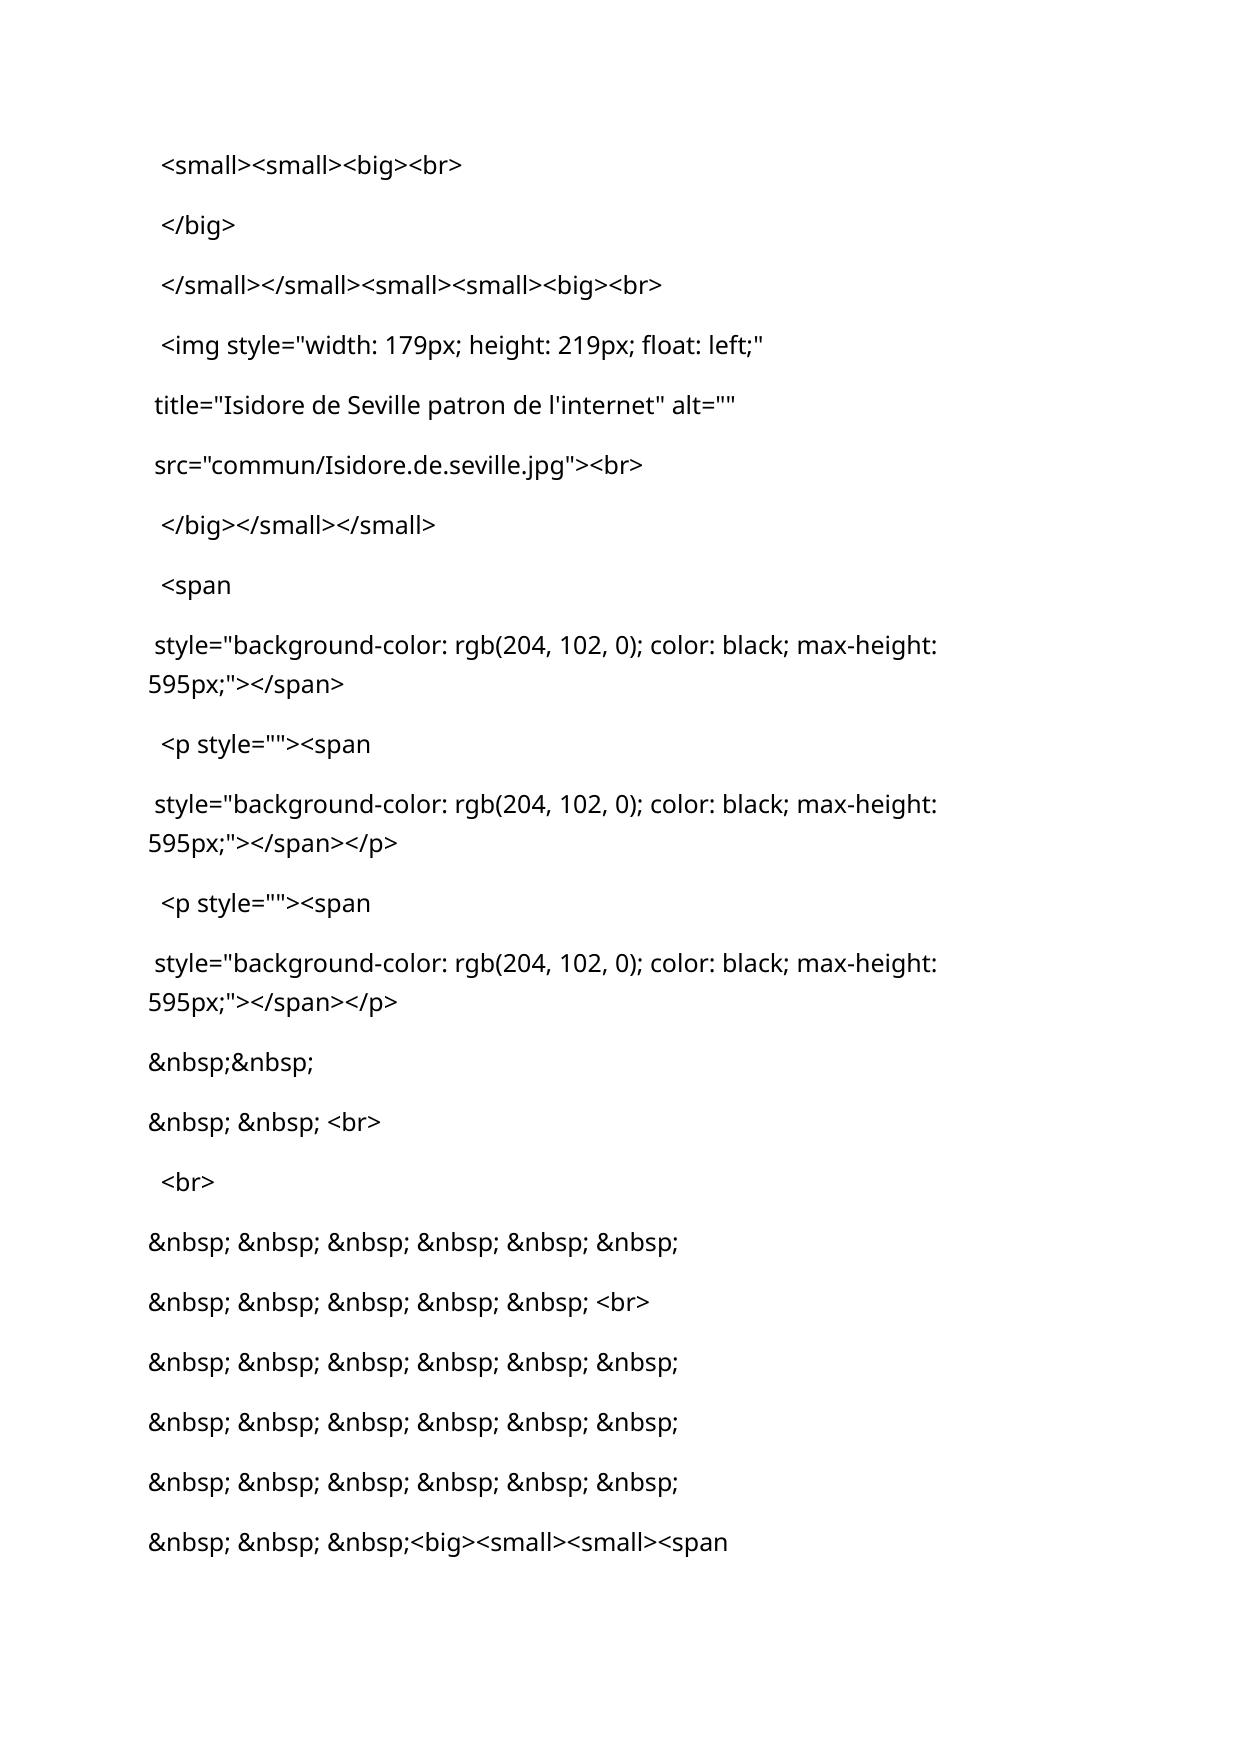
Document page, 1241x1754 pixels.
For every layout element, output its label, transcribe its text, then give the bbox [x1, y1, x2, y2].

text <img style="width: 179px; height: 219px; float: left;" [148, 328, 1093, 362]
text </big> [148, 208, 1093, 242]
text &nbsp; &nbsp; <br> [148, 1105, 1093, 1139]
text &nbsp; &nbsp; &nbsp; &nbsp; &nbsp; &nbsp; [148, 1345, 1093, 1379]
text </big></small></small> [148, 508, 1093, 542]
text &nbsp;&nbsp; [148, 1045, 1093, 1079]
text style="background-color: rgb(204, 102, 0); color: black; max-height: 595px;"></span></p> [148, 787, 1093, 860]
text &nbsp; &nbsp; &nbsp; &nbsp; &nbsp; &nbsp; [148, 1405, 1093, 1439]
text <br> [148, 1165, 1093, 1199]
text title="Isidore de Seville patron de l'internet" alt="" [148, 388, 1093, 422]
text </small></small><small><small><big><br> [148, 268, 1093, 302]
text <small><small><big><br> [148, 148, 1093, 182]
text <p style=""><span [148, 886, 1093, 920]
text <p style=""><span [148, 727, 1093, 761]
text &nbsp; &nbsp; &nbsp; &nbsp; &nbsp; &nbsp; [148, 1225, 1093, 1259]
text &nbsp; &nbsp; &nbsp;<big><small><small><span [148, 1525, 1093, 1559]
text &nbsp; &nbsp; &nbsp; &nbsp; &nbsp; <br> [148, 1285, 1093, 1319]
text src="commun/Isidore.de.seville.jpg"><br> [148, 448, 1093, 482]
text &nbsp; &nbsp; &nbsp; &nbsp; &nbsp; &nbsp; [148, 1465, 1093, 1499]
text <span [148, 568, 1093, 602]
text style="background-color: rgb(204, 102, 0); color: black; max-height: 595px;"></span> [148, 628, 1093, 701]
text style="background-color: rgb(204, 102, 0); color: black; max-height: 595px;"></span></p> [148, 946, 1093, 1019]
